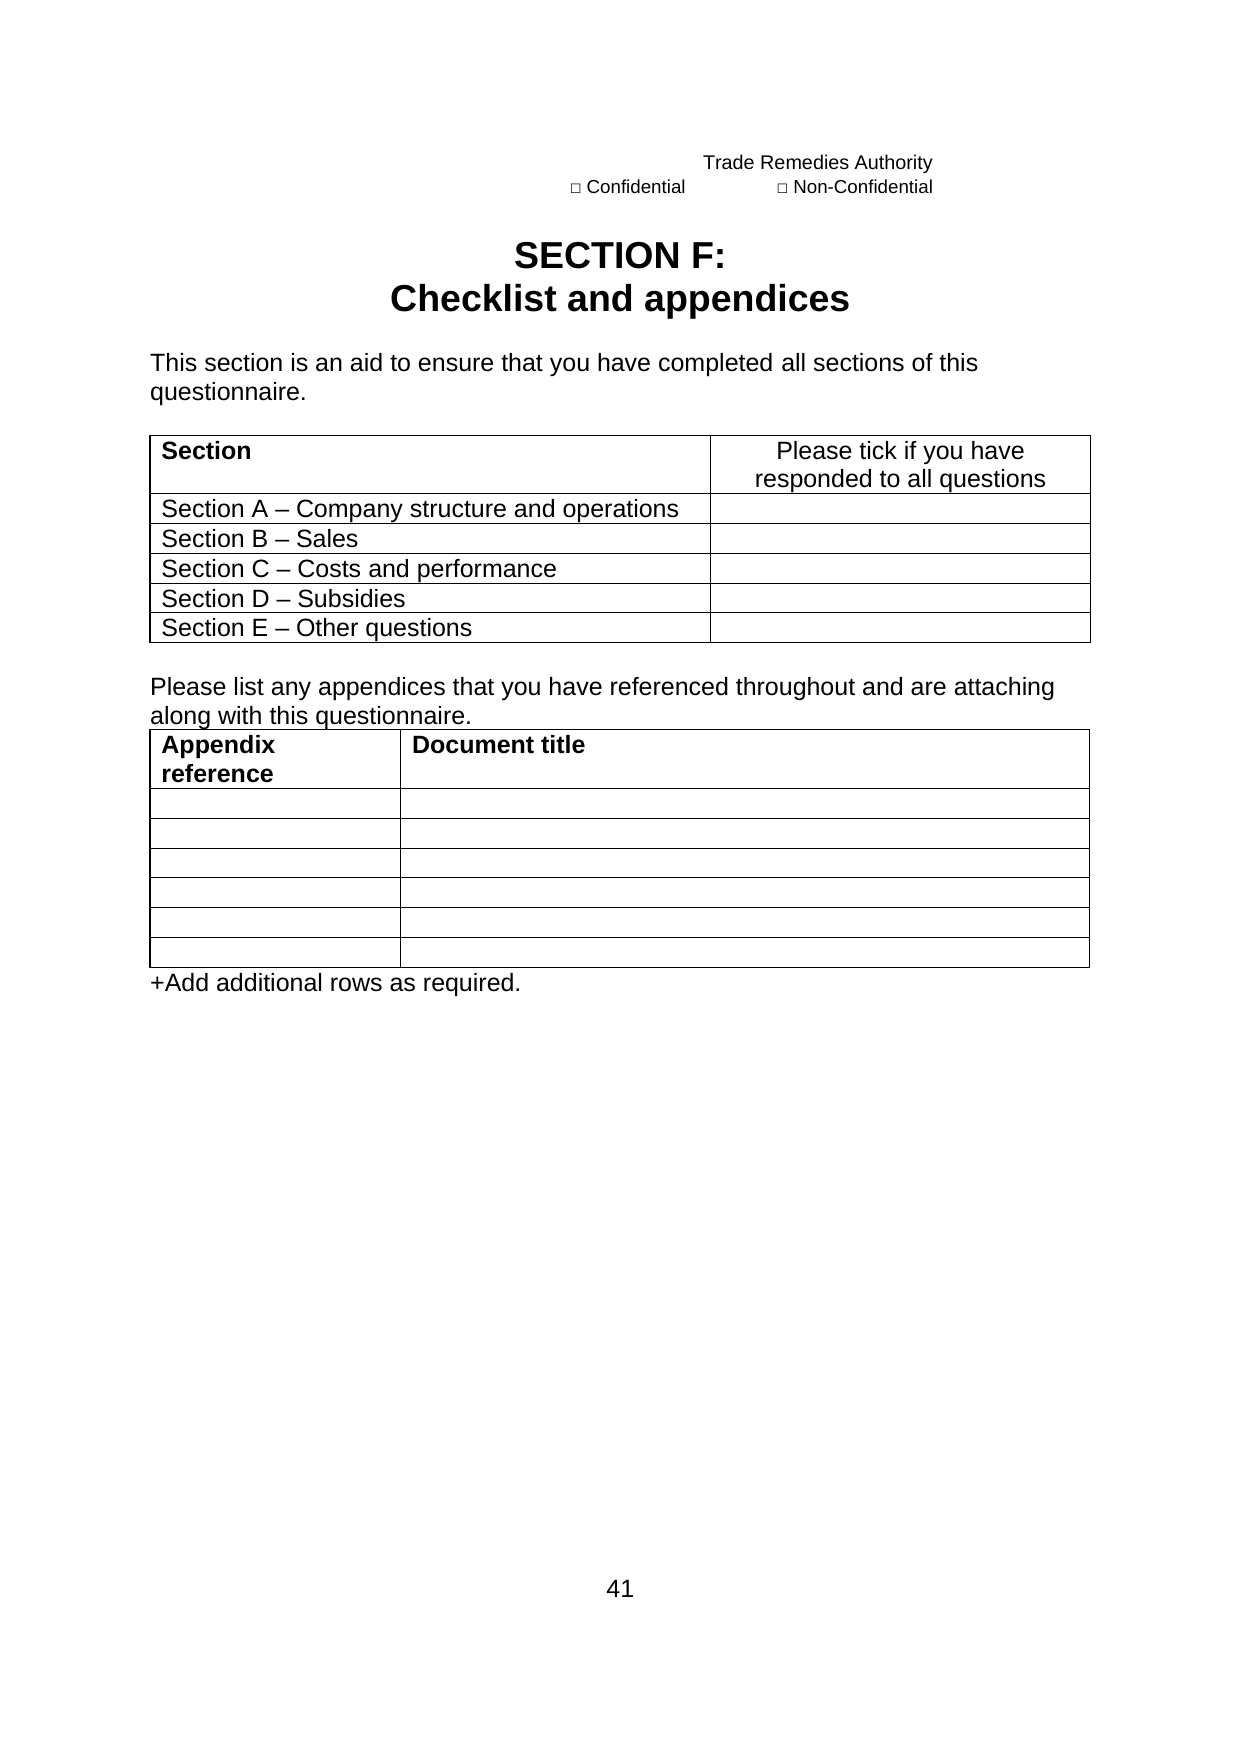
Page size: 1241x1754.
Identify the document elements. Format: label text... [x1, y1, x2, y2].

table_cell Section B – Sales [151, 524, 710, 553]
table_header Section [151, 436, 710, 493]
table_cell [711, 613, 1090, 642]
table_cell [151, 908, 400, 937]
table_cell [151, 938, 400, 967]
table_cell Section D – Subsidies [151, 584, 710, 612]
table_cell [401, 908, 1089, 937]
table_cell [711, 554, 1090, 582]
text This section is an aid to ensure that you have completed all sections of this questionnaire. [150, 348, 1090, 406]
table_cell [401, 938, 1089, 967]
text +Add additional rows as required. [150, 968, 1090, 996]
table_header Please tick if you have responded to all questions [711, 436, 1090, 493]
table_cell [151, 789, 400, 818]
table_cell [401, 819, 1089, 847]
table_cell [401, 878, 1089, 907]
table_cell [151, 878, 400, 907]
table_header Document title [401, 730, 1089, 788]
table_cell [711, 524, 1090, 553]
table_cell [711, 584, 1090, 612]
table_cell [151, 849, 400, 877]
table_header Appendix reference [151, 730, 400, 788]
table_cell [711, 494, 1090, 523]
table_cell [151, 819, 400, 847]
text Please list any appendices that you have referenced throughout and are attaching along with this questionnaire. [150, 672, 1090, 729]
table_cell [401, 789, 1089, 818]
subtitle SECTION F: Checklist and appendices [150, 233, 1090, 319]
table_cell Section C – Costs and performance [151, 554, 710, 582]
table_cell Section A – Company structure and operations [151, 494, 710, 523]
table_cell Section E – Other questions [151, 613, 710, 642]
table_cell [401, 849, 1089, 877]
